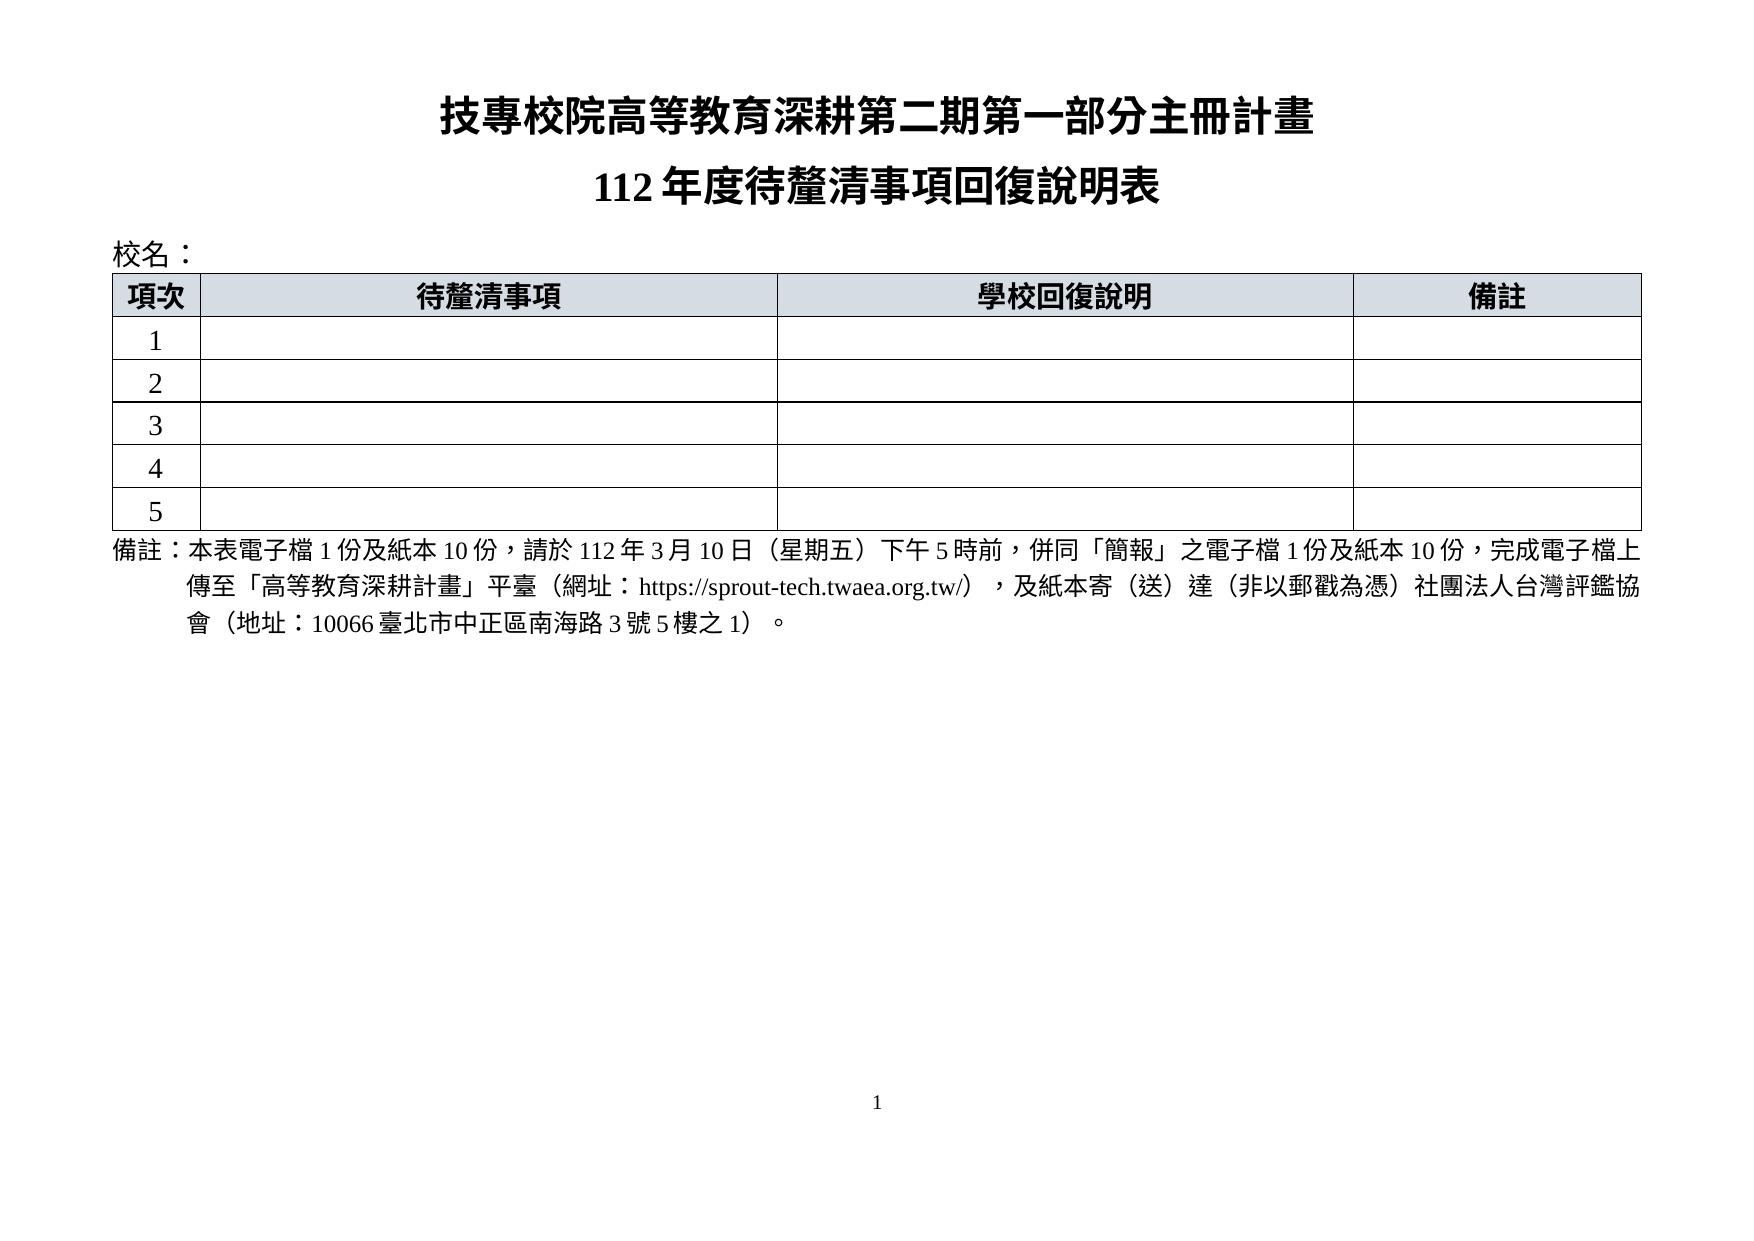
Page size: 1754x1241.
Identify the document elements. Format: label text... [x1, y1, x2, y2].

text 備註：本表電子檔1份及紙本10份，請於112年3月10日（星期五）下午5時前，併同「簡報」之電子檔1份及紙本10份，完成電子檔上傳至「高等教育深耕計畫」平臺（網址：https://sprout-tech.twaea.org.tw/），及紙本寄（送）達（非以郵戳為憑）社團法人台灣評鑑協會（地址：10066臺北市中正區南海路3號5樓之1）。 [112, 531, 1641, 639]
table_cell [113, 360, 200, 401]
table_cell [1354, 445, 1641, 487]
table_cell [778, 360, 1353, 401]
table_cell [201, 317, 777, 359]
text 112年度待釐清事項回復說明表 [112, 160, 1641, 212]
table_cell [201, 360, 777, 401]
table_cell [201, 445, 777, 487]
table_cell [113, 317, 200, 359]
text 校名： [112, 231, 1641, 273]
table_cell [113, 403, 200, 444]
table_cell [778, 445, 1353, 487]
table_cell [113, 488, 200, 529]
table_header 學校回復說明 [778, 274, 1353, 316]
table_header 備註 [1354, 274, 1641, 316]
table_cell [113, 445, 200, 487]
table_cell [778, 403, 1353, 444]
table_cell [1354, 488, 1641, 529]
table_cell [1354, 317, 1641, 359]
table_header 項次 [113, 274, 200, 316]
table_header 待釐清事項 [201, 274, 777, 316]
table_cell [1354, 360, 1641, 401]
table_cell [201, 403, 777, 444]
table_cell [201, 488, 777, 529]
text 技專校院高等教育深耕第二期第一部分主冊計畫 [112, 89, 1641, 141]
table_cell [1354, 403, 1641, 444]
table_cell [778, 317, 1353, 359]
table_cell [778, 488, 1353, 529]
